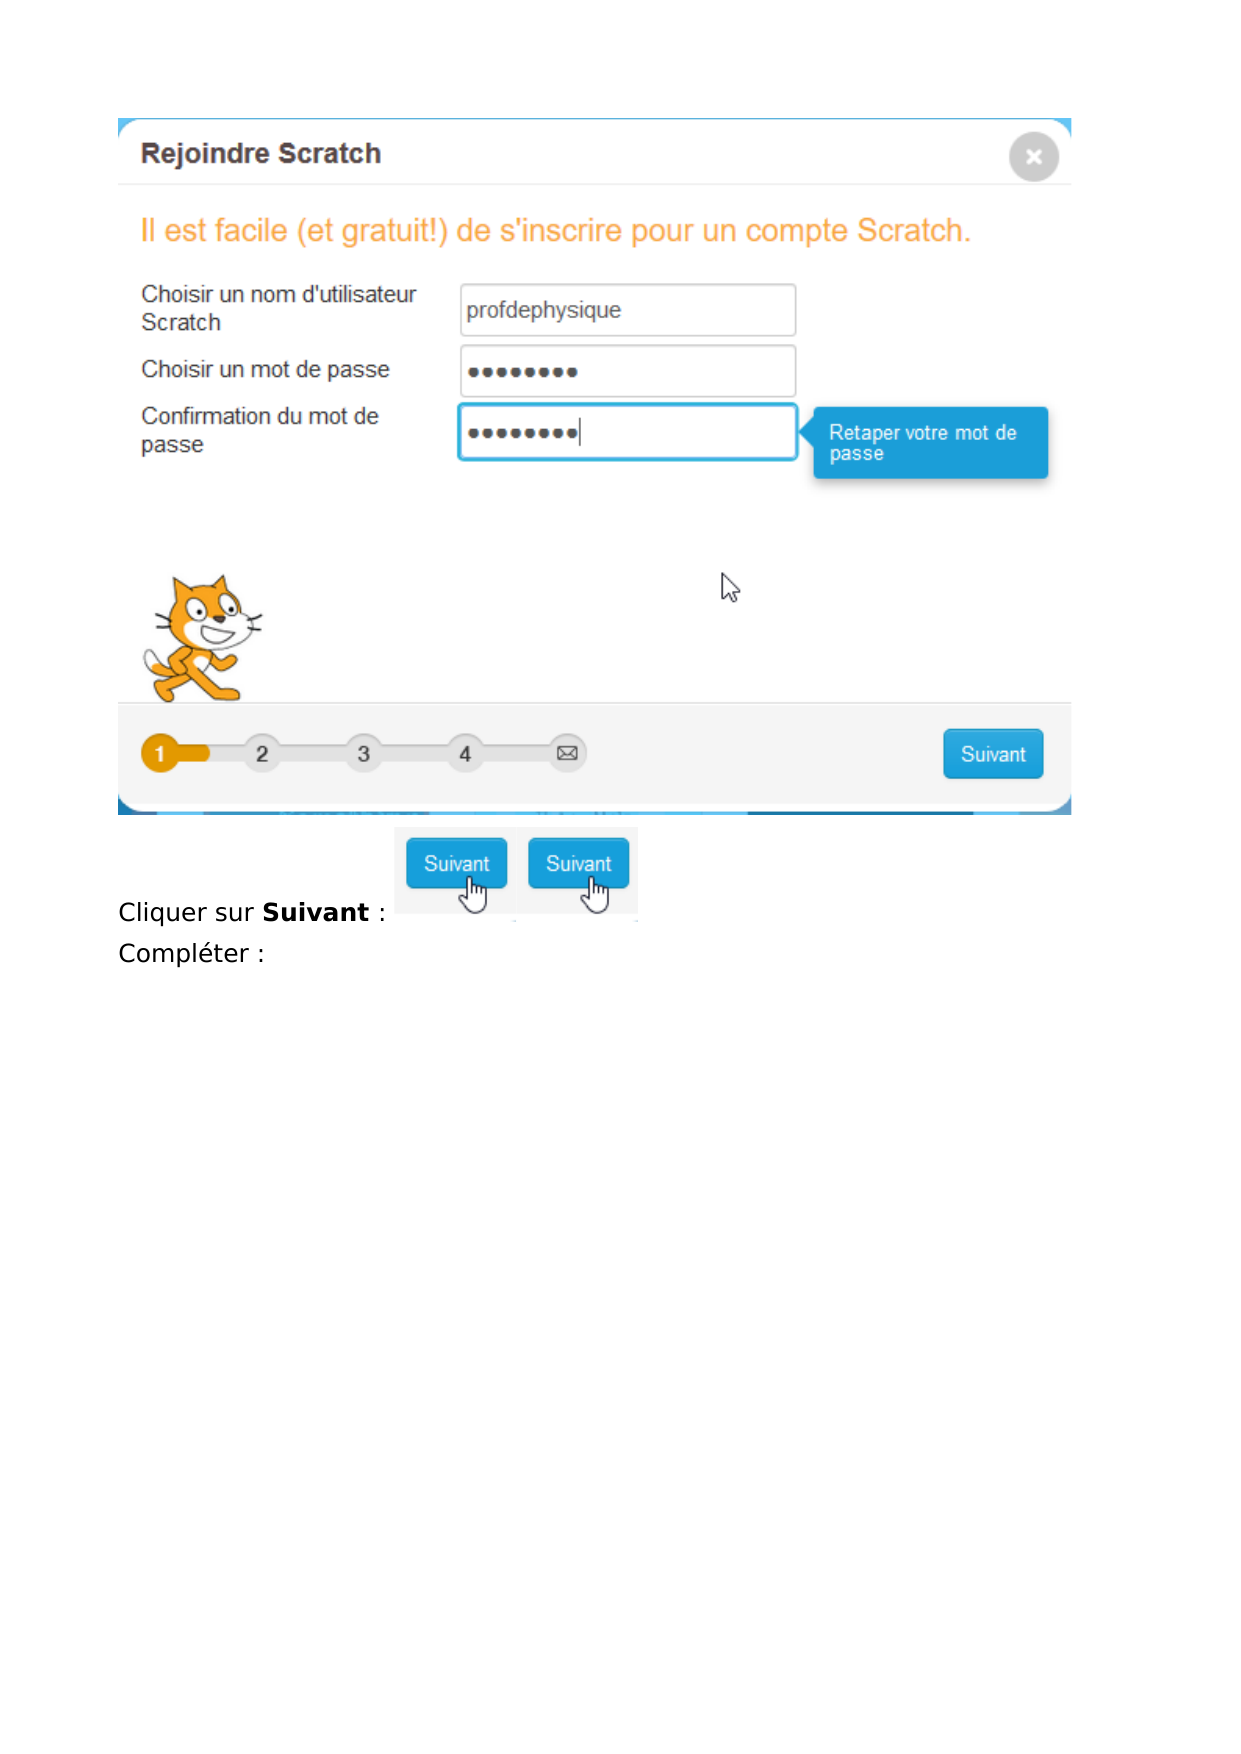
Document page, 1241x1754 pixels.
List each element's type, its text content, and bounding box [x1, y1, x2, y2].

picture [118, 118, 1072, 815]
text Compléter : [118, 940, 1122, 969]
text Cliquer sur Suivant : [118, 827, 1122, 927]
picture [394, 827, 638, 922]
